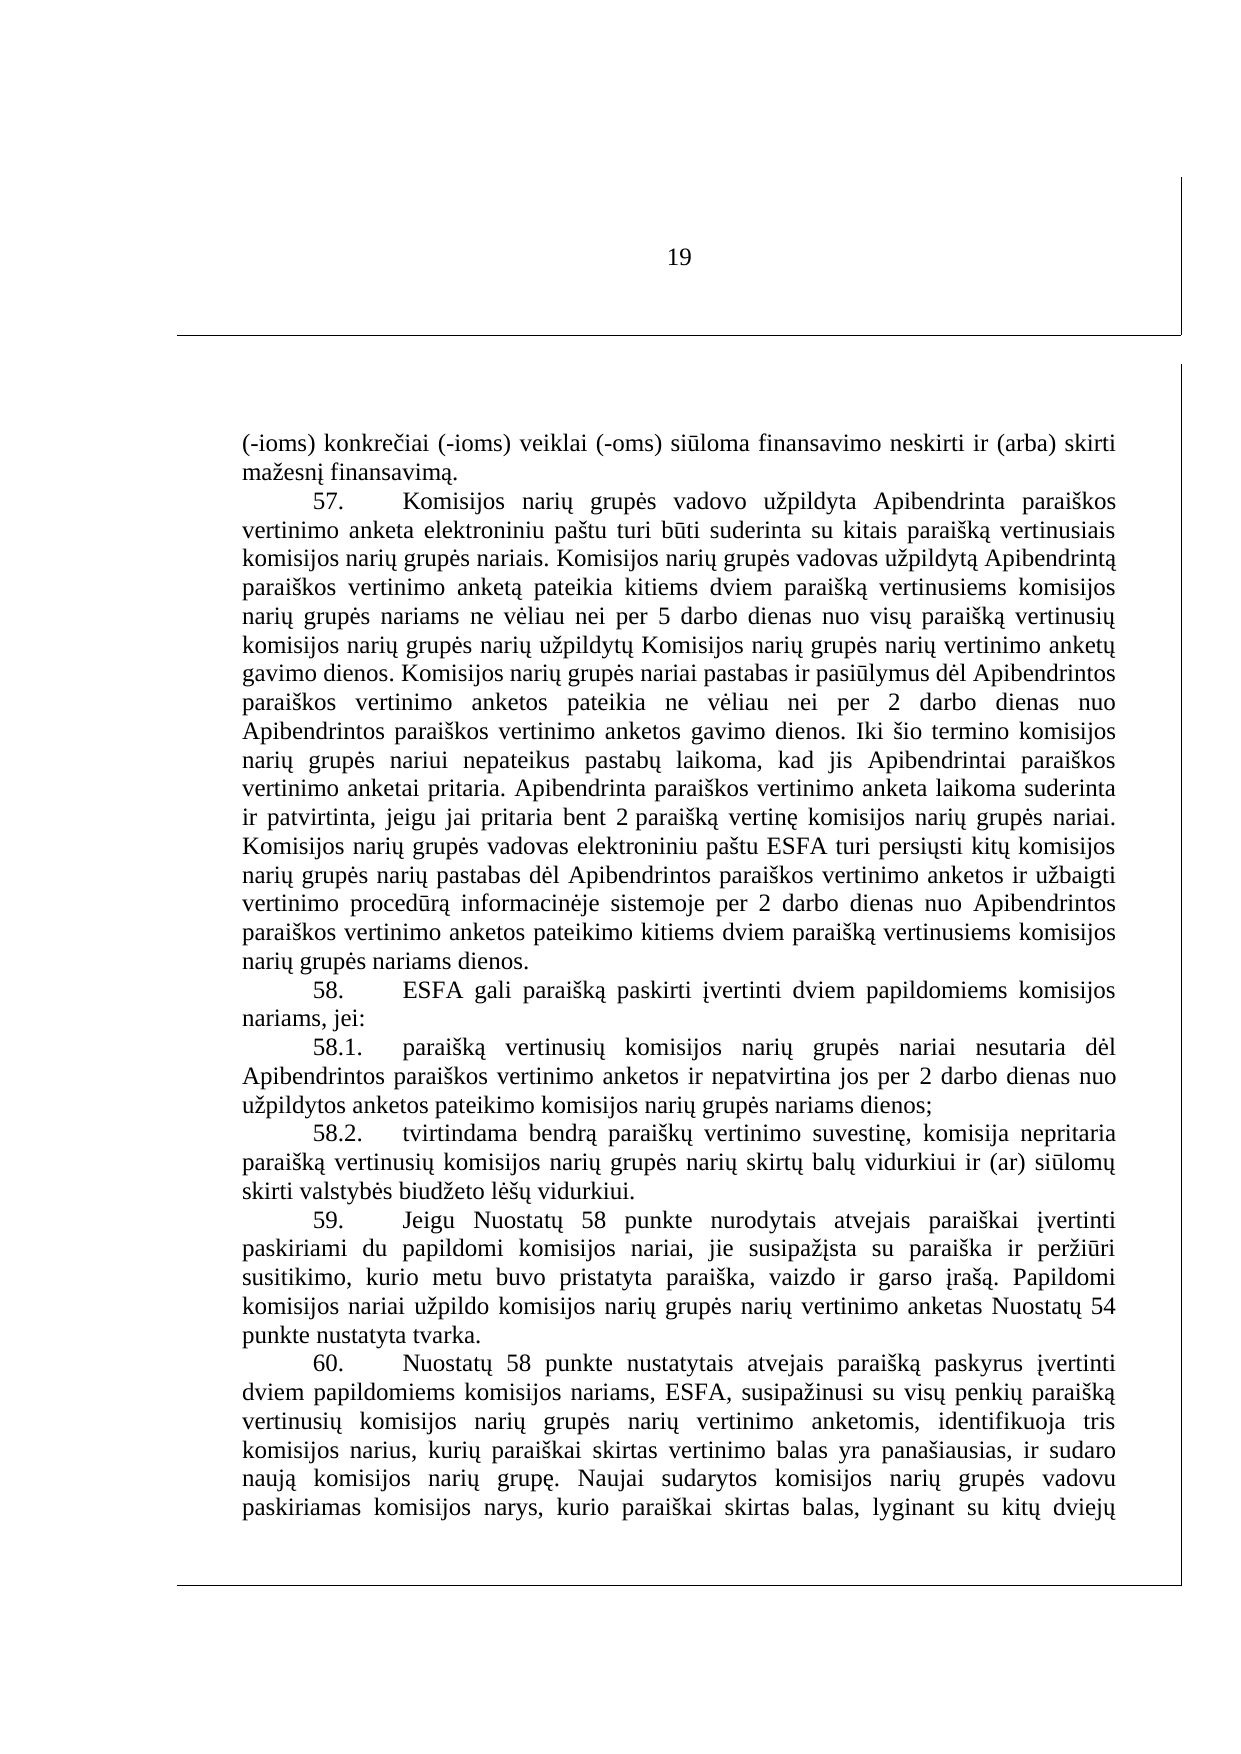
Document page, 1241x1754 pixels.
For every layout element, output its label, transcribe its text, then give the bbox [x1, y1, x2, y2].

text (-ioms) konkrečiai (-ioms) veiklai (-oms) siūloma finansavimo neskirti ir (arba) skirti mažesnį finansavimą. [177, 364, 1181, 486]
text 58.2. tvirtindama bendrą paraiškų vertinimo suvestinę, komisija nepritaria paraišką vertinusių komisijos narių grupės narių skirtų balų vidurkiui ir (ar) siūlomų skirti valstybės biudžeto lėšų vidurkiui. [177, 1118, 1181, 1205]
text 57. Komisijos narių grupės vadovo užpildyta Apibendrinta paraiškos vertinimo anketa elektroniniu paštu turi būti suderinta su kitais paraišką vertinusiais komisijos narių grupės nariais. Komisijos narių grupės vadovas užpildytą Apibendrintą paraiškos vertinimo anketą pateikia kitiems dviem paraišką vertinusiems komisijos narių grupės nariams ne vėliau nei per 5 darbo dienas nuo visų paraišką vertinusių komisijos narių grupės narių užpildytų Komisijos narių grupės narių vertinimo anketų gavimo dienos. Komisijos narių grupės nariai pastabas ir pasiūlymus dėl Apibendrintos paraiškos vertinimo anketos pateikia ne vėliau nei per 2 darbo dienas nuo Apibendrintos paraiškos vertinimo anketos gavimo dienos. Iki šio termino komisijos narių grupės nariui nepateikus pastabų laikoma, kad jis Apibendrintai paraiškos vertinimo anketai pritaria. Apibendrinta paraiškos vertinimo anketa laikoma suderinta ir patvirtinta, jeigu jai pritaria bent 2 paraišką vertinę komisijos narių grupės nariai. Komisijos narių grupės vadovas elektroniniu paštu ESFA turi persiųsti kitų komisijos narių grupės narių pastabas dėl Apibendrintos paraiškos vertinimo anketos ir užbaigti vertinimo procedūrą informacinėje sistemoje per 2 darbo dienas nuo Apibendrintos paraiškos vertinimo anketos pateikimo kitiems dviem paraišką vertinusiems komisijos narių grupės nariams dienos. [177, 486, 1181, 975]
text 60. Nuostatų 58 punkte nustatytais atvejais paraišką paskyrus įvertinti dviem papildomiems komisijos nariams, ESFA, susipažinusi su visų penkių paraišką vertinusių komisijos narių grupės narių vertinimo anketomis, identifikuoja tris komisijos narius, kurių paraiškai skirtas vertinimo balas yra panašiausias, ir sudaro naują komisijos narių grupę. Naujai sudarytos komisijos narių grupės vadovu paskiriamas komisijos narys, kurio paraiškai skirtas balas, lyginant su kitų dviejų [177, 1348, 1181, 1585]
text 58.1. paraišką vertinusių komisijos narių grupės nariai nesutaria dėl Apibendrintos paraiškos vertinimo anketos ir nepatvirtina jos per 2 darbo dienas nuo užpildytos anketos pateikimo komisijos narių grupės nariams dienos; [177, 1032, 1181, 1118]
text 58. ESFA gali paraišką paskirti įvertinti dviem papildomiems komisijos nariams, jei: [177, 975, 1181, 1032]
text 59. Jeigu Nuostatų 58 punkte nurodytais atvejais paraiškai įvertinti paskiriami du papildomi komisijos nariai, jie susipažįsta su paraiška ir peržiūri susitikimo, kurio metu buvo pristatyta paraiška, vaizdo ir garso įrašą. Papildomi komisijos nariai užpildo komisijos narių grupės narių vertinimo anketas Nuostatų 54 punkte nustatyta tvarka. [177, 1205, 1181, 1348]
